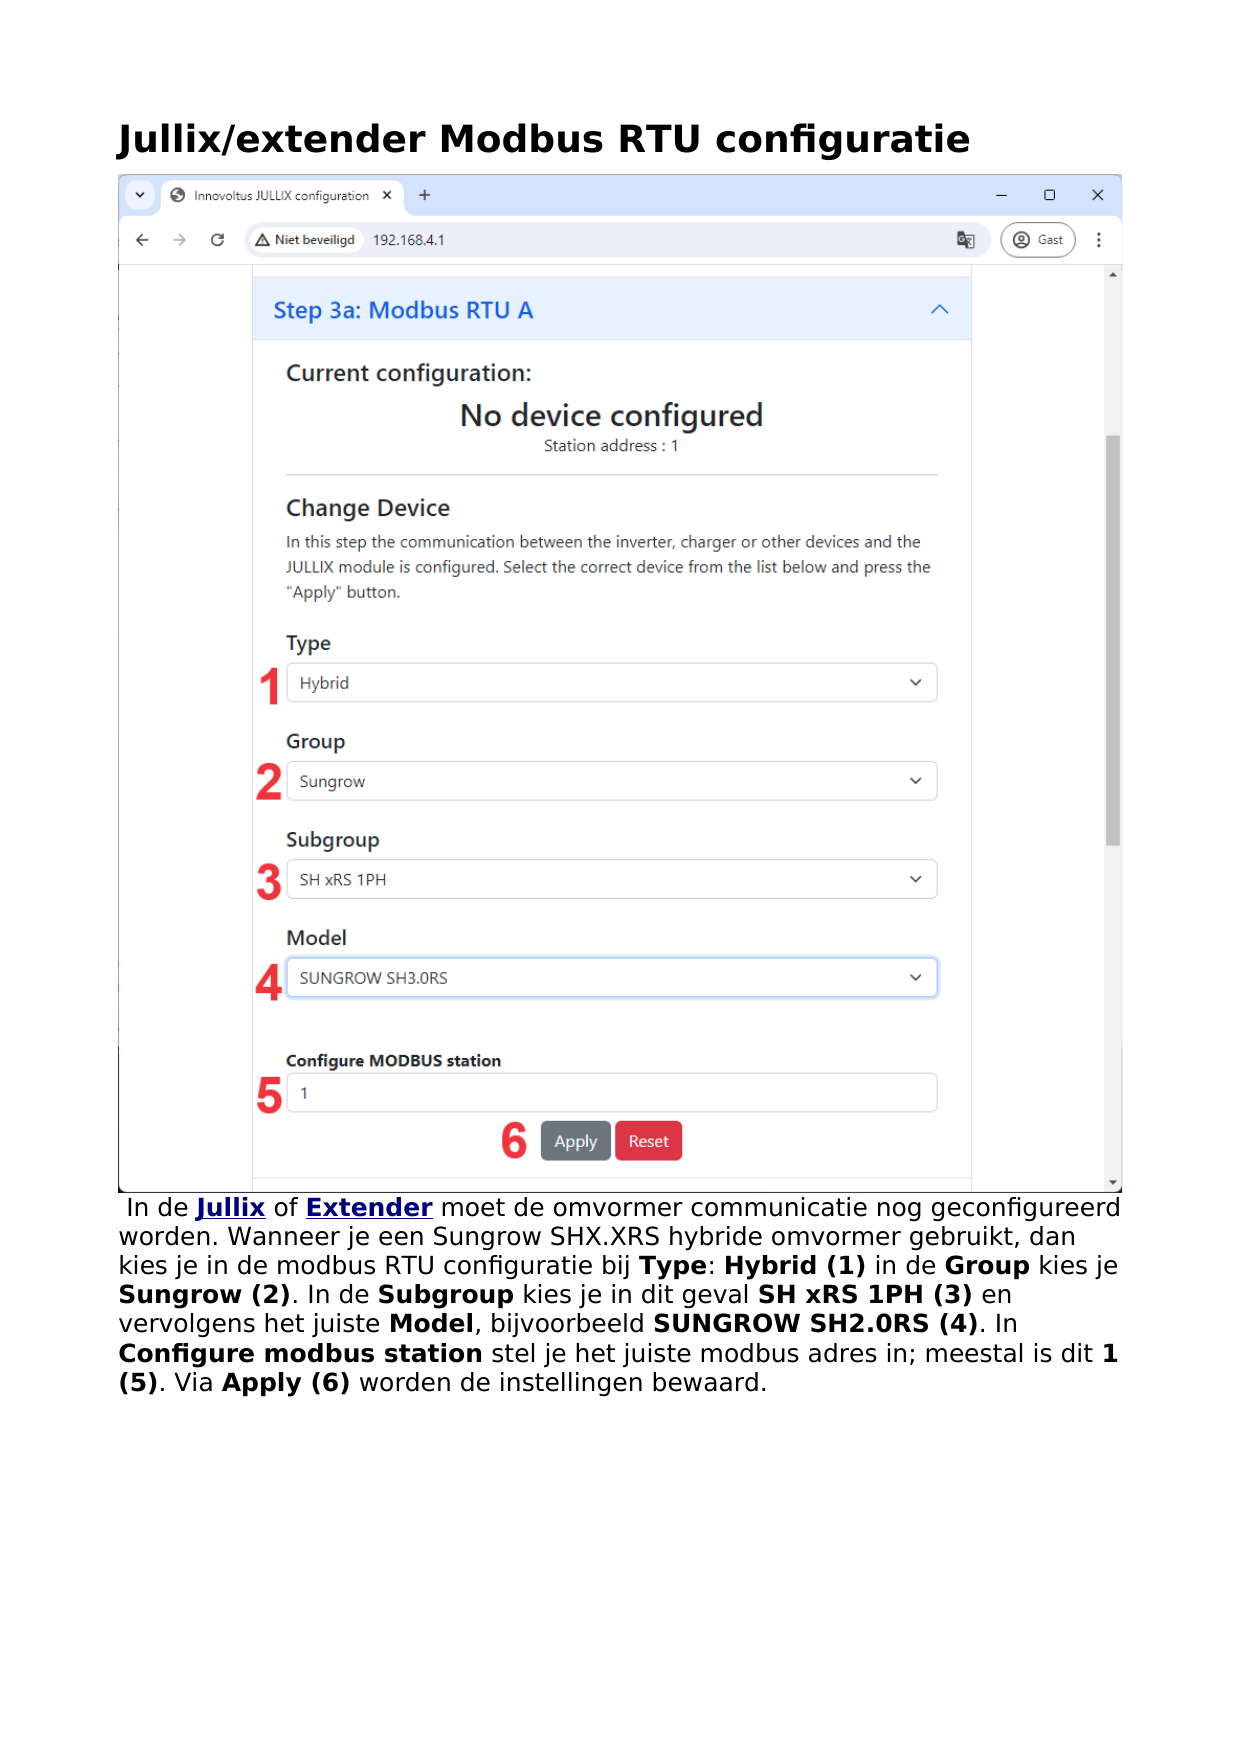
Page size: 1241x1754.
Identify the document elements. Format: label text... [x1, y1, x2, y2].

text In de Jullix of Extender moet de omvormer communicatie nog geconfigureerd worden. Wanneer je een Sungrow SHX.XRS hybride omvormer gebruikt, dan kies je in de modbus RTU configuratie bij Type: Hybrid (1) in de Group kies je Sungrow (2). In de Subgroup kies je in dit geval SH xRS 1PH (3) en vervolgens het juiste Model, bijvoorbeeld SUNGROW SH2.0RS (4). In Configure modbus station stel je het juiste modbus adres in; meestal is dit 1 (5). Via Apply (6) worden de instellingen bewaard. [118, 1193, 1122, 1426]
picture [118, 174, 1123, 1193]
subtitle Jullix/extender Modbus RTU configuratie [118, 118, 1122, 162]
